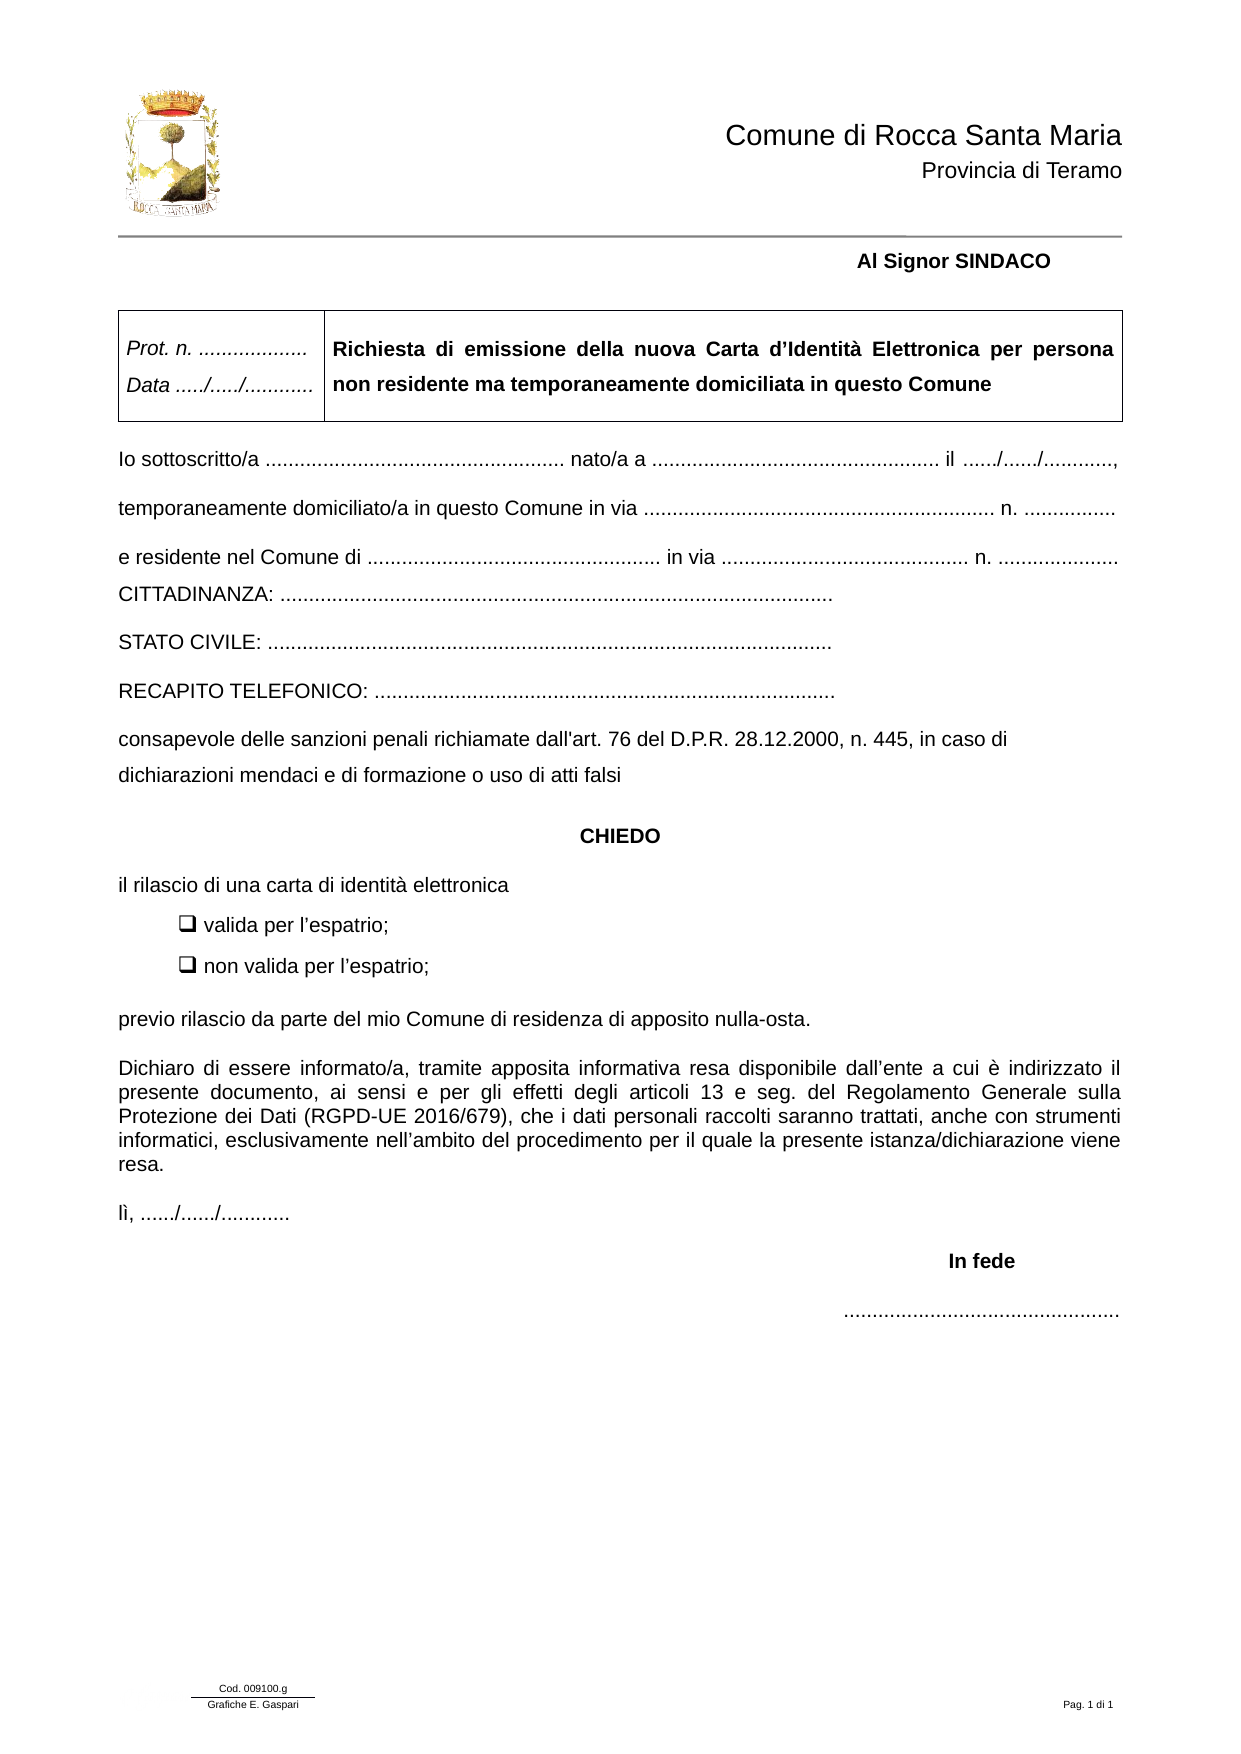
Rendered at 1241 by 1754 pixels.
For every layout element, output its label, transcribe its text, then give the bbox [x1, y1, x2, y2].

text RECAPITO TELEFONICO: ................................................................................ [118, 678, 1122, 702]
text consapevole delle sanzioni penali richiamate dall'art. 76 del D.P.R. 28.12.2000, n. 445, in caso di dichiarazioni mendaci e di formazione o uso di atti falsi [118, 727, 1122, 787]
text CHIEDO [118, 824, 1122, 848]
text previo rilascio da parte del mio Comune di residenza di apposito nulla-osta. [118, 1007, 1122, 1031]
text CITTADINANZA: ................................................................................................ [118, 582, 1122, 606]
text lì, ....../....../............ [118, 1200, 1122, 1224]
text Dichiaro di essere informato/a, tramite apposita informativa resa disponibile dall’ente a cui è indirizzato il presente documento, ai sensi e per gli effetti degli articoli 13 e seg. del Regolamento Generale sulla Protezione dei Dati (RGPD-UE 2016/679), che i dati personali raccolti saranno trattati, anche con strumenti informatici, esclusivamente nell’ambito del procedimento per il quale la presente istanza/dichiarazione viene resa. [118, 1056, 1122, 1175]
text Provincia di Teramo [224, 157, 1122, 183]
table_header Richiesta di emissione della nuova Carta d’Identità Elettronica per persona non residente ma temporaneamente domiciliata in questo Comune [325, 311, 1122, 421]
text Comune di Rocca Santa Maria [224, 118, 1122, 152]
text temporaneamente domiciliato/a in questo Comune in via ............................................................. n. ................ [118, 496, 1122, 520]
text ................................................ [118, 1298, 1122, 1322]
text  non valida per l’espatrio; [177, 953, 1122, 978]
text  valida per l’espatrio; [177, 913, 1122, 937]
text In fede [118, 1249, 1122, 1273]
text e residente nel Comune di ................................................... in via ........................................... n. ..................... [118, 545, 1122, 569]
text il rilascio di una carta di identità elettronica [118, 873, 1122, 897]
table_header Prot. n. ................... Data ...../...../............ [119, 311, 324, 421]
picture [122, 87, 224, 219]
text Al Signor SINDACO [857, 249, 1122, 273]
text STATO CIVILE: .................................................................................................. [118, 630, 1122, 654]
text Io sottoscritto/a .................................................... nato/a a .................................................. il ....../....../............, [118, 447, 1122, 471]
